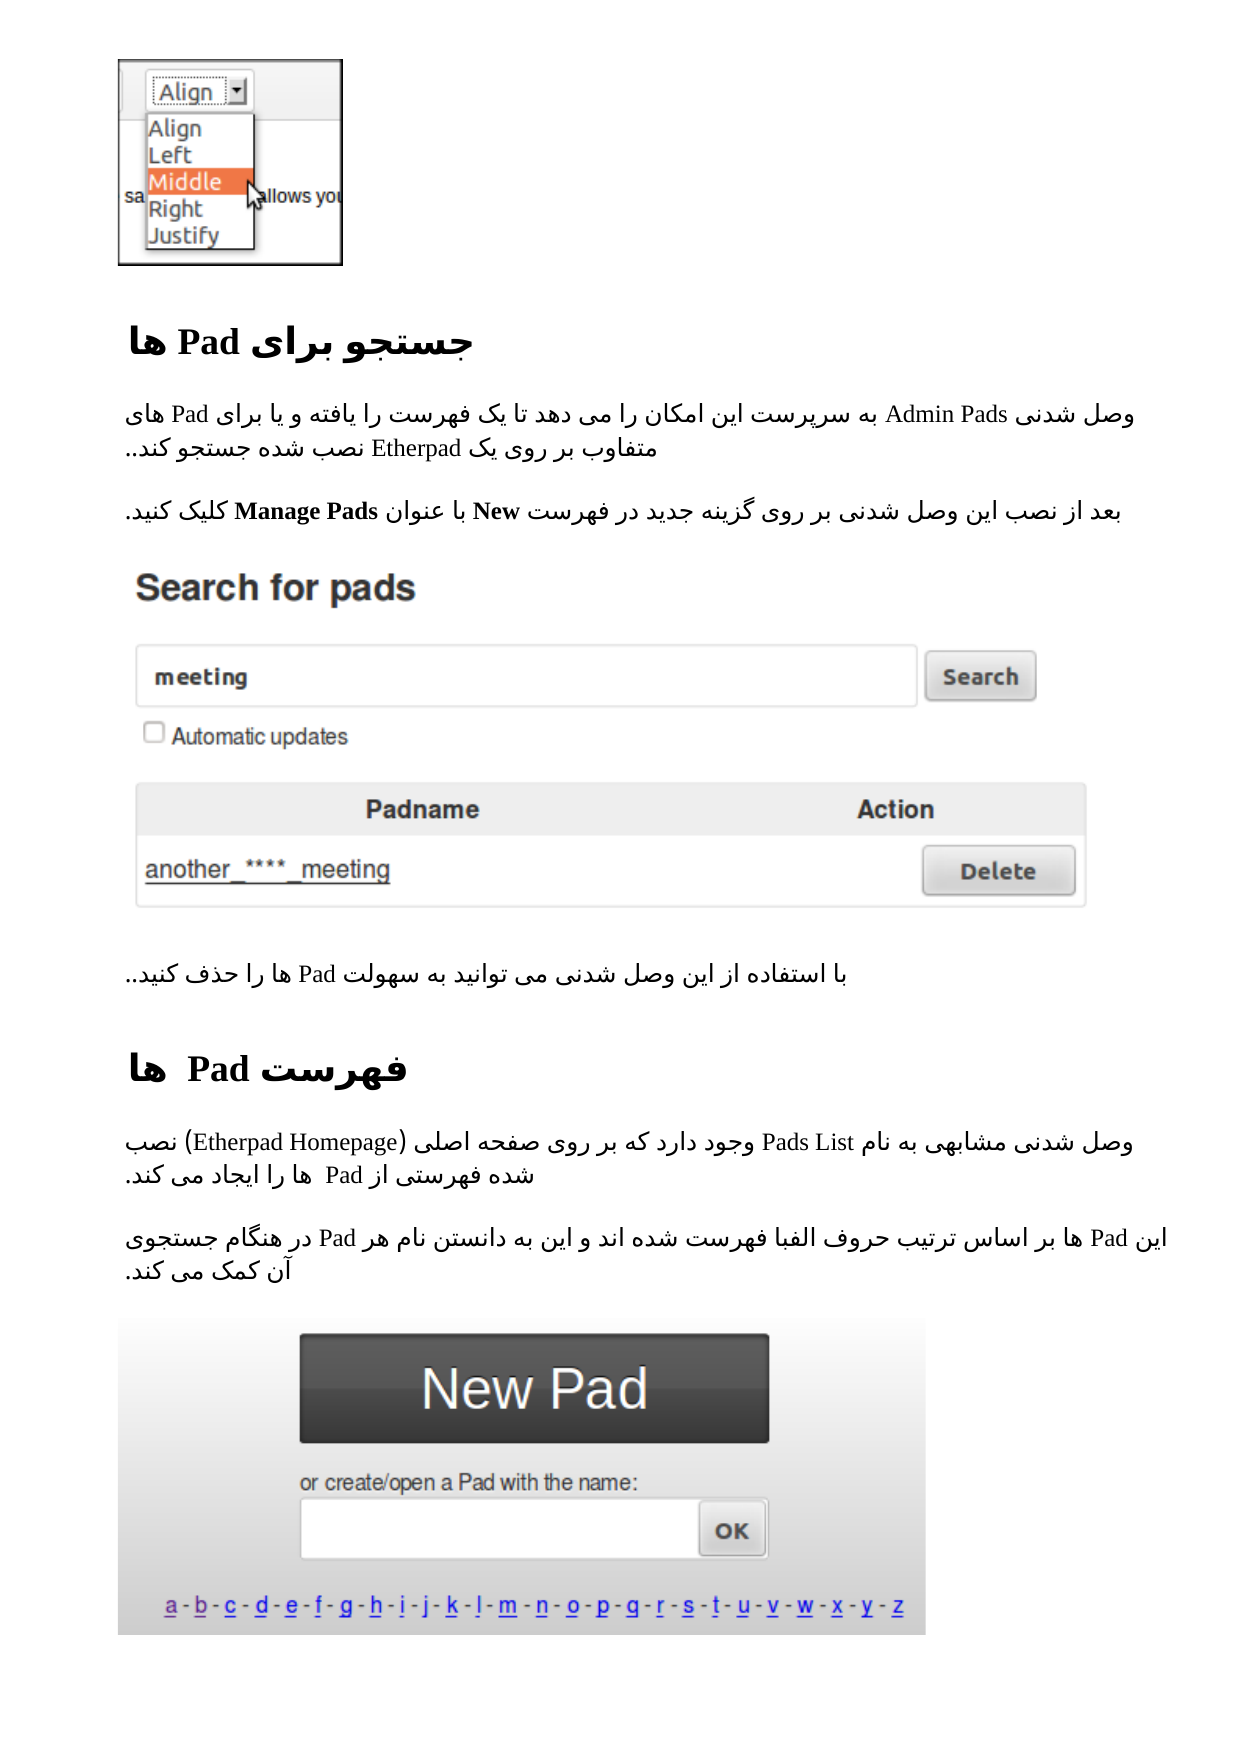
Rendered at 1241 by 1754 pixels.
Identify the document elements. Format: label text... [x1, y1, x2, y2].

subtitle فهرست Pad ها [118, 1047, 1181, 1097]
picture [117, 1318, 926, 1635]
text با استفاده از این وصل شدنی می توانید به سهولت Pad ها را حذف کنید.. [118, 959, 1181, 992]
text بعد از نصب این وصل شدنی بر روی گزینه جدید در فهرست New با عنوان Manage Pads کلیک کنید. [118, 496, 1181, 529]
picture [117, 59, 343, 266]
text وصل شدنی مشابهی به نام Pads List وجود دارد که بر روی صفحه اصلی (Etherpad Homepage) نصب شده فهرستی از Pad ها را ایجاد می کند. [118, 1127, 1181, 1194]
text این Pad ها بر اساس ترتیب حروف الفبا فهرست شده اند و این به دانستن نام هر Pad در هنگام جستجوی آن کمک می کند. [118, 1223, 1181, 1289]
subtitle جستجو برای Pad ها [118, 320, 1181, 370]
picture [117, 559, 1098, 930]
text وصل شدنی Admin Pads به سرپرست این امکان را می دهد تا یک فهرست را یافته و یا برای Pad های متفاوب بر روی یک Etherpad نصب شده جستجو کند.. [118, 399, 1181, 467]
